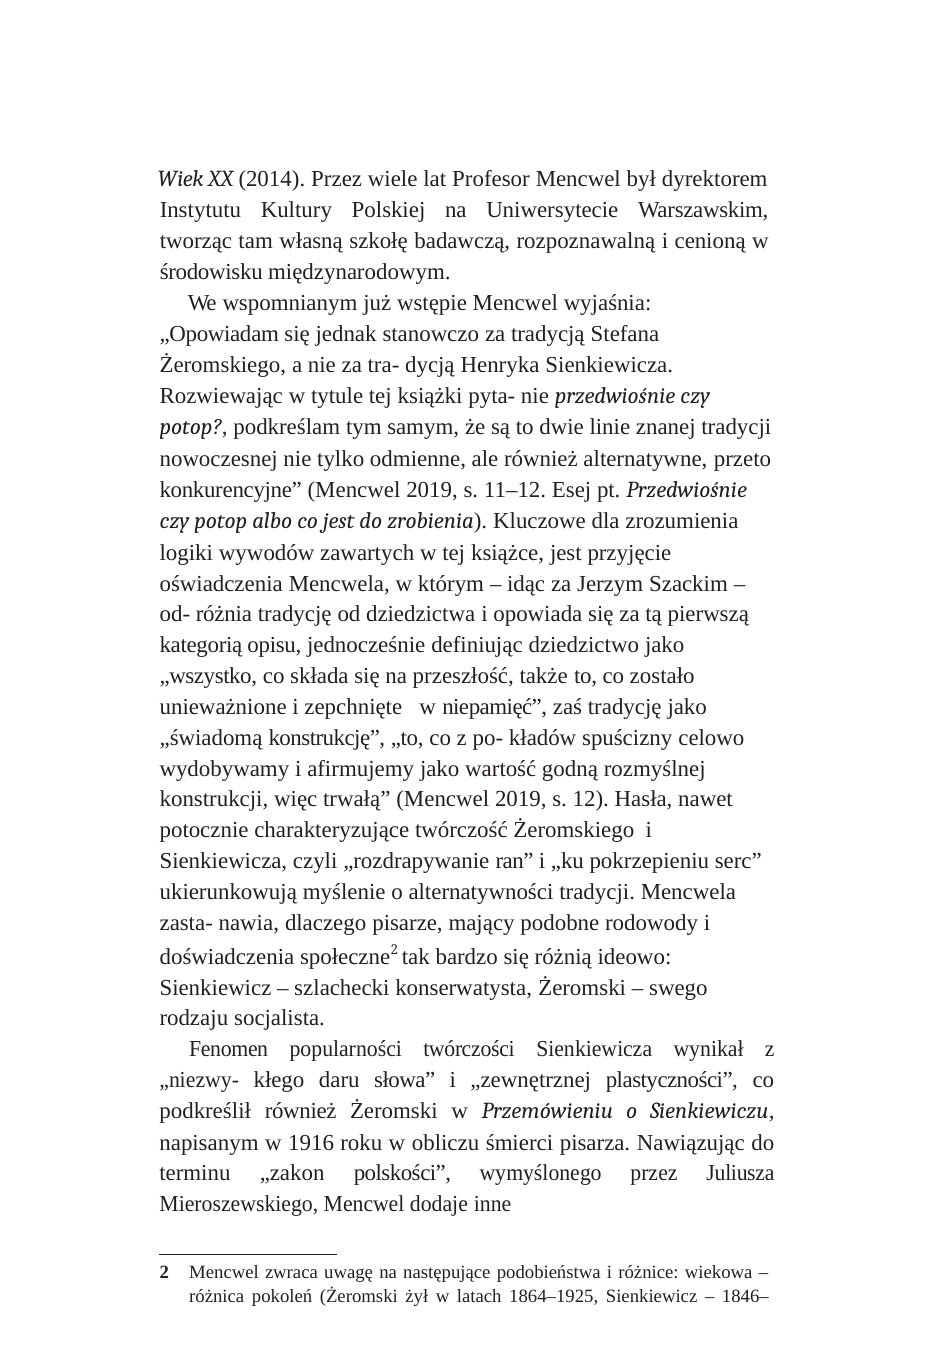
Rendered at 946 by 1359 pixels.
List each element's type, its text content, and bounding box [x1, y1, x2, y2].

text We wspomnianym już wstępie Mencwel wyjaśnia: „Opowiadam się jednak stanowczo za tradycją Stefana Żeromskiego, a nie za tra- dycją Henryka Sienkiewicza. Rozwiewając w tytule tej książki pyta- nie przedwiośnie czy potop?, podkreślam tym samym, że są to dwie linie znanej tradycji nowoczesnej nie tylko odmienne, ale również alternatywne, przeto konkurencyjne” (Mencwel 2019, s. 11–12. Esej pt. Przedwiośnie czy potop albo co jest do zrobienia). Kluczowe dla zrozumienia logiki wywodów zawartych w tej książce, jest przyjęcie oświadczenia Mencwela, w którym – idąc za Jerzym Szackim – od- różnia tradycję od dziedzictwa i opowiada się za tą pierwszą kategorią opisu, jednocześnie definiując dziedzictwo jako „wszystko, co składa się na przeszłość, także to, co zostało unieważnione i zepchnięte w niepamięć”, zaś tradycję jako „świadomą konstrukcję”, „to, co z po- kładów spuścizny celowo wydobywamy i afirmujemy jako wartość godną rozmyślnej konstrukcji, więc trwałą” (Mencwel 2019, s. 12). Hasła, nawet potocznie charakteryzujące twórczość Żeromskiego i Sienkiewicza, czyli „rozdrapywanie ran” i „ku pokrzepieniu serc” ukierunkowują myślenie o alternatywności tradycji. Mencwela zasta- nawia, dlaczego pisarze, mający podobne rodowody i doświadczenia społeczne2 tak bardzo się różnią ideowo: Sienkiewicz – szlachecki konserwatysta, Żeromski – swego rodzaju socjalista. [159, 289, 775, 1031]
list Mencwel zwraca uwagę na następujące podobieństwa i różnice: wiekowa – różnica pokoleń (Żeromski żył w latach 1864–1925, Sienkiewicz – 1846– [159, 1253, 769, 1306]
text Wiek XX (2014). Przez wiele lat Profesor Mencwel był dyrektorem Instytutu Kultury Polskiej na Uniwersytecie Warszawskim, tworząc tam własną szkołę badawczą, rozpoznawalną i cenioną w środowisku międzynarodowym. [157, 165, 768, 284]
text Fenomen popularności twórczości Sienkiewicza wynikał z „niezwy- kłego daru słowa” i „zewnętrznej plastyczności”, co podkreślił również Żeromski w Przemówieniu o Sienkiewiczu, napisanym w 1916 roku w obliczu śmierci pisarza. Nawiązując do terminu „zakon polskości”, wymyślonego przez Juliusza Mieroszewskiego, Mencwel dodaje inne [159, 1035, 774, 1217]
